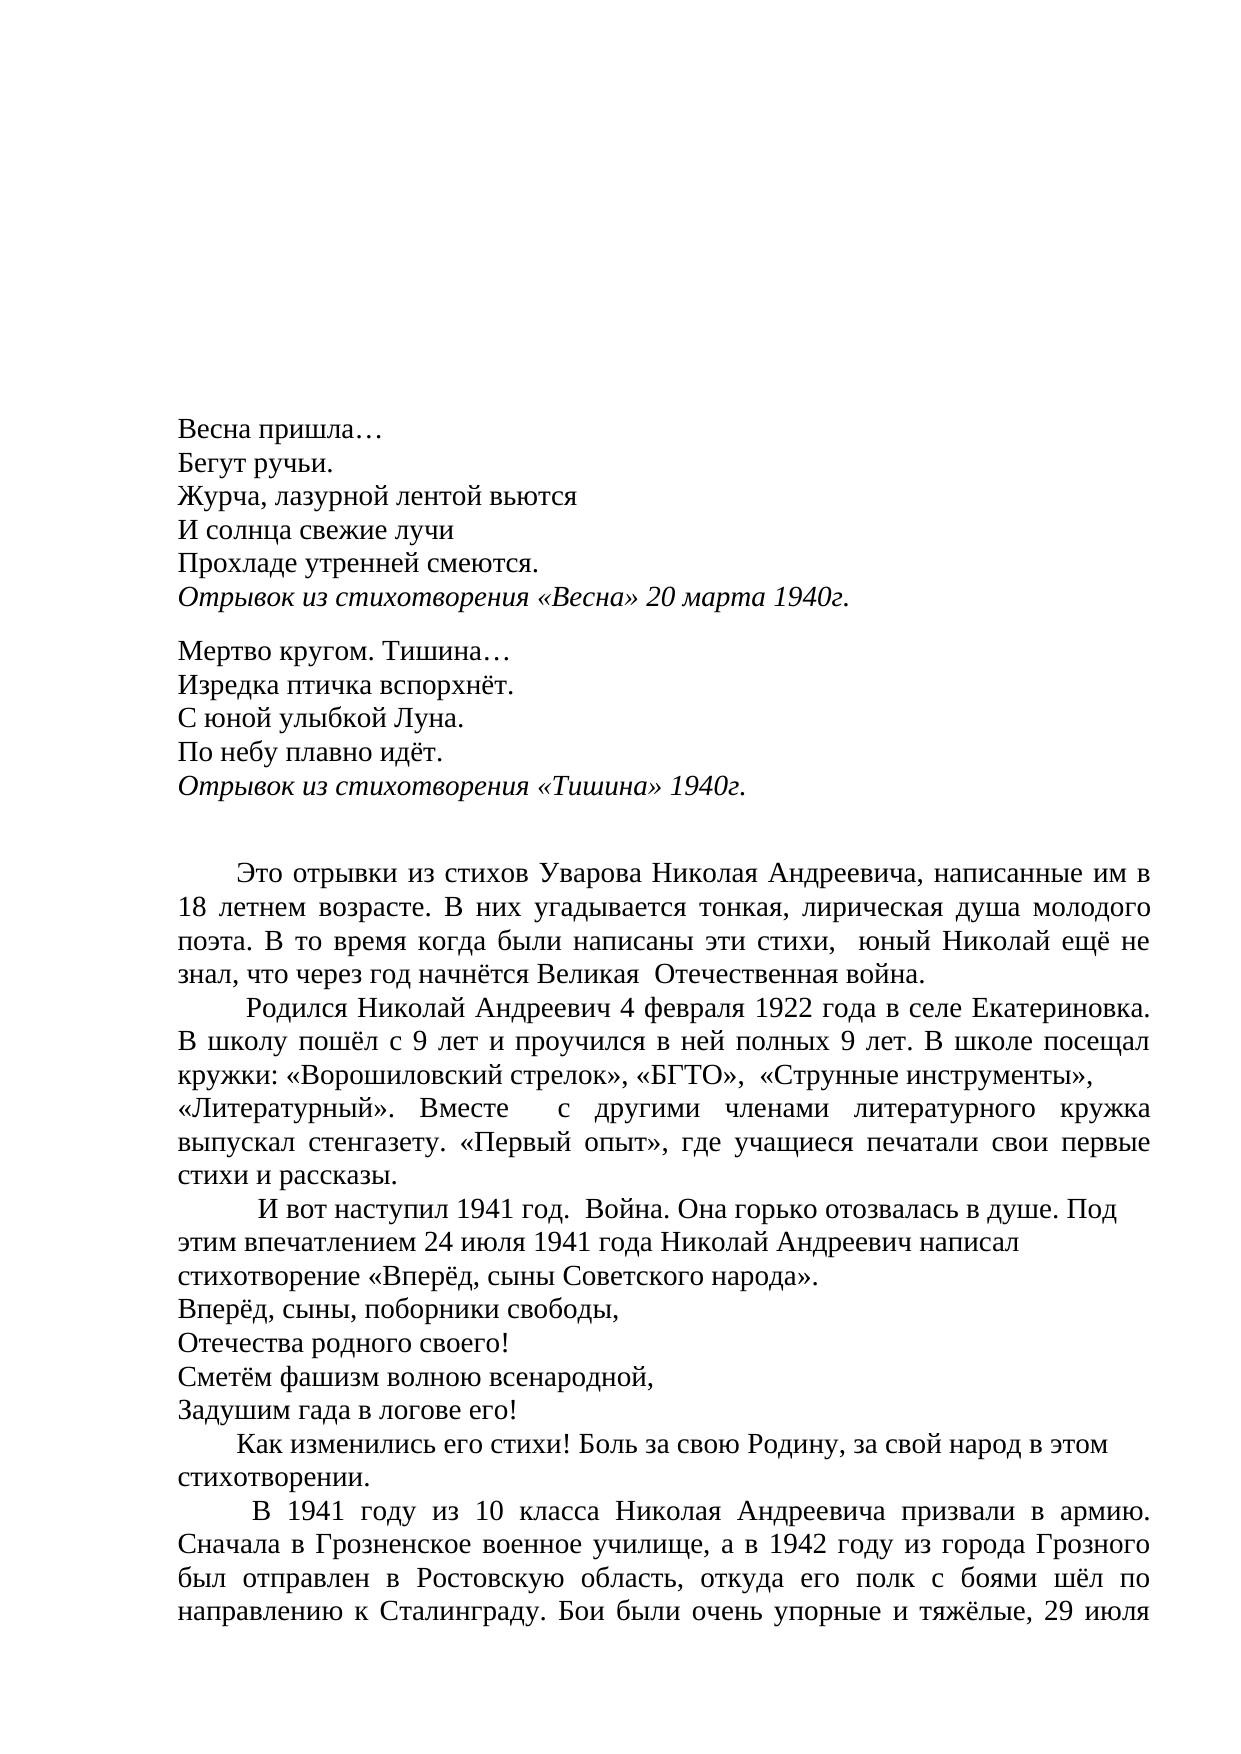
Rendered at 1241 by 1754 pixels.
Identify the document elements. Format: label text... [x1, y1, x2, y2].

text Изредка птичка вспорхнёт. [177, 667, 1152, 701]
text С юной улыбкой Луна. [177, 701, 1152, 734]
text В 1941 году из 10 класса Николая Андреевича призвали в армию. Сначала в Грозненское военное училище, а в 1942 году из города Грозного был отправлен в Ростовскую область, откуда его полк с боями шёл по направлению к Сталинграду. Бои были очень упорные и тяжёлые, 29 июля [177, 1493, 1152, 1627]
text Журча, лазурной лентой вьются [177, 478, 1152, 512]
text Весна пришла… [177, 411, 1152, 445]
text Родился Николай Андреевич 4 февраля 1922 года в селе Екатериновка. В школу пошёл с 9 лет и проучился в ней полных 9 лет. В школе посещал кружки: «Ворошиловский стрелок», «БГТО», «Струнные инструменты», [177, 990, 1152, 1090]
text Как изменились его стихи! Боль за свою Родину, за свой народ в этом стихотворении. [177, 1426, 1152, 1493]
text Задушим гада в логове его! [177, 1392, 1152, 1426]
text Мертво кругом. Тишина… [177, 633, 1152, 667]
text По небу плавно идёт. [177, 734, 1152, 768]
text Бегут ручьи. [177, 445, 1152, 478]
text И вот наступил 1941 год. Война. Она горько отозвалась в душе. Под этим впечатлением 24 июля 1941 года Николай Андреевич написал стихотворение «Вперёд, сыны Советского народа». [177, 1191, 1152, 1292]
text Это отрывки из стихов Уварова Николая Андреевича, написанные им в 18 летнем возрасте. В них угадывается тонкая, лирическая душа молодого поэта. В то время когда были написаны эти стихи, юный Николай ещё не знал, что через год начнётся Великая Отечественная война. [177, 856, 1152, 990]
text Прохладе утренней смеются. [177, 546, 1152, 579]
text Отрывок из стихотворения «Весна» 20 марта 1940г. [177, 579, 1152, 613]
text Сметём фашизм волною всенародной, [177, 1359, 1152, 1392]
text И солнца свежие лучи [177, 512, 1152, 546]
text «Литературный». Вместе с другими членами литературного кружка выпускал стенгазету. «Первый опыт», где учащиеся печатали свои первые стихи и рассказы. [177, 1090, 1152, 1191]
text Отечества родного своего! [177, 1325, 1152, 1359]
text Вперёд, сыны, поборники свободы, [177, 1292, 1152, 1325]
text Отрывок из стихотворения «Тишина» 1940г. [177, 768, 1152, 801]
